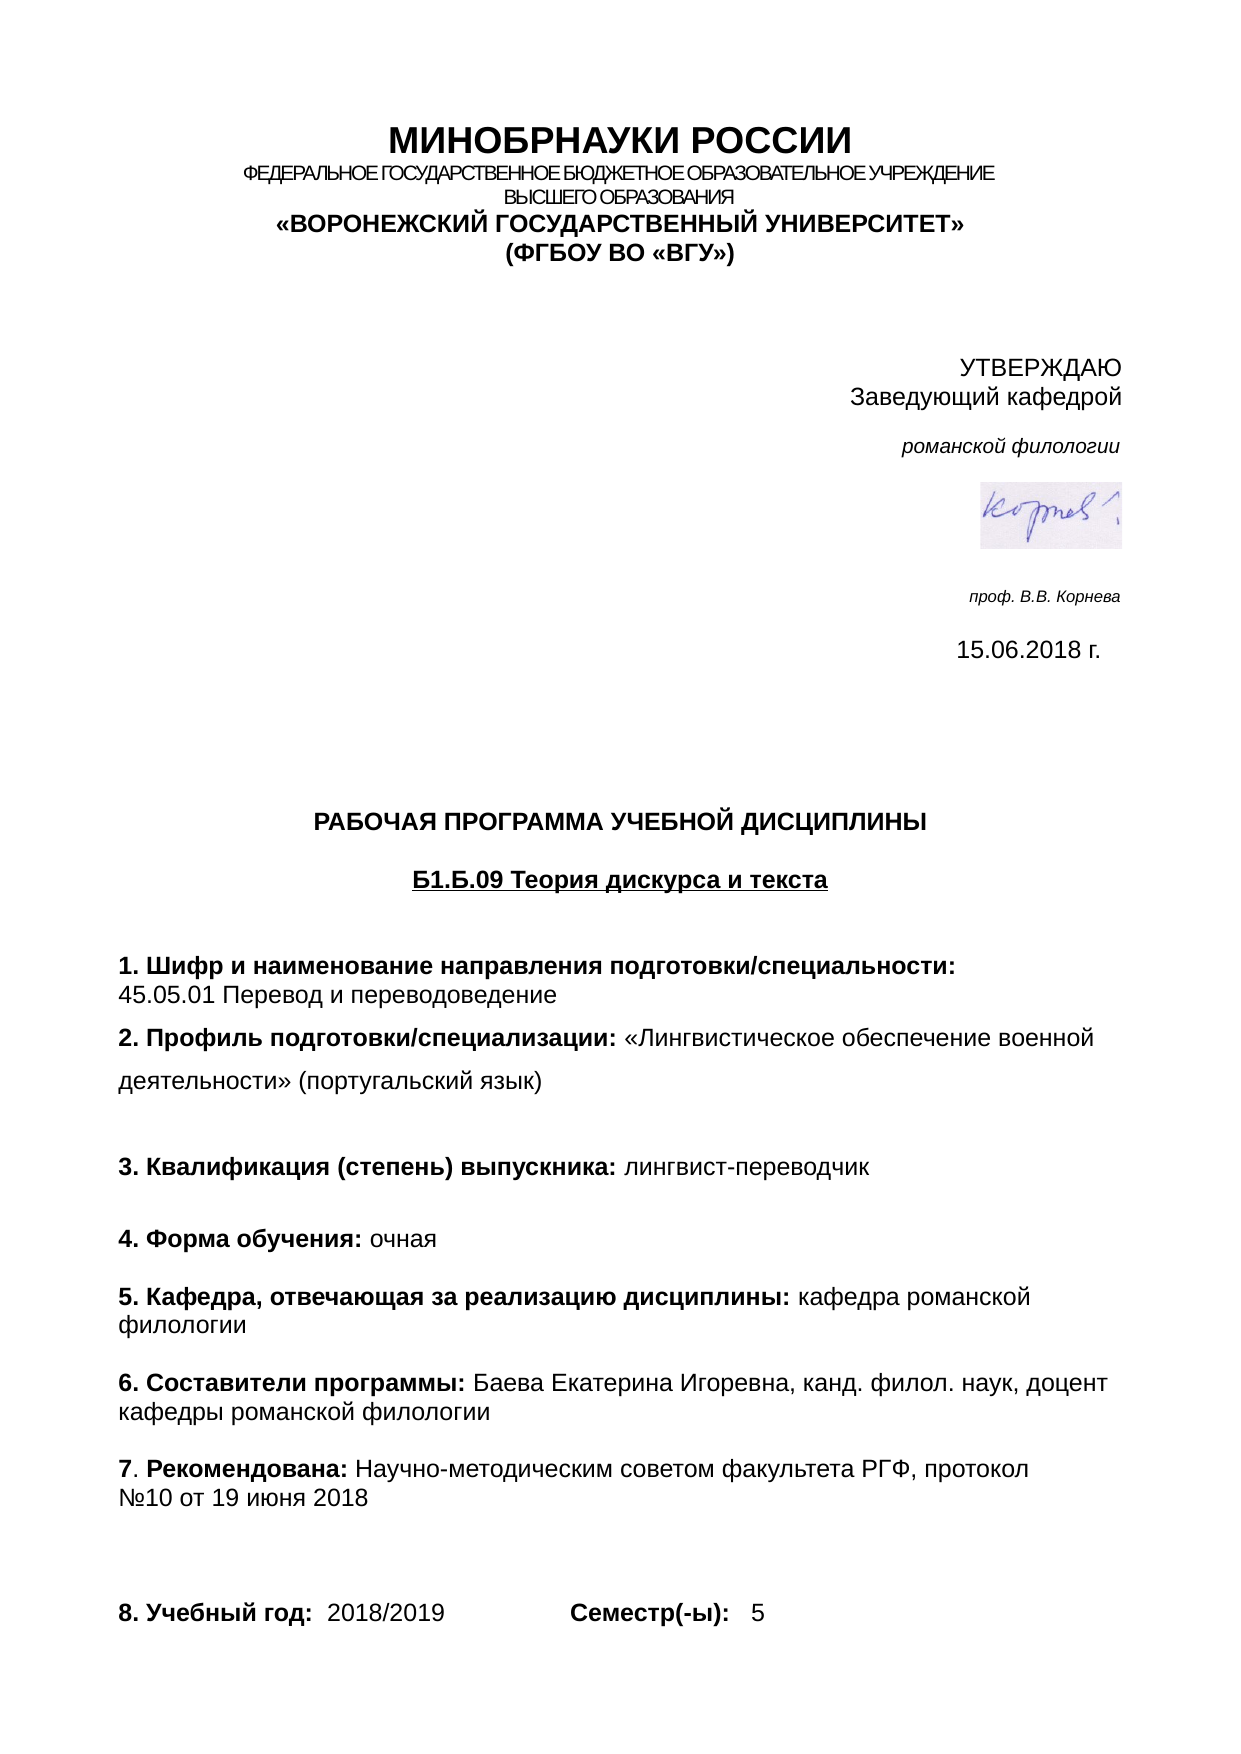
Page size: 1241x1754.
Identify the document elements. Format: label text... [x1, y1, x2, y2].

text 8. Учебный год: 2018/2019 Семестр(-ы): 5 [118, 1598, 1122, 1626]
text 5. Кафедра, отвечающая за реализацию дисциплины: кафедра романской филологии [118, 1281, 1122, 1339]
text проф. В.В. Корнева [118, 587, 1122, 606]
text Заведующий кафедрой [118, 382, 1122, 410]
text Минобрнауки россии [118, 118, 1122, 161]
text Б1.Б.09 Теория дискурса и текста [118, 864, 1122, 893]
text ВЫСШЕГО ОБРАЗОВАНИЯ [118, 185, 1122, 209]
text романской филологии [118, 434, 1122, 458]
text 3. Квалификация (степень) выпускника: лингвист-переводчик [118, 1152, 1122, 1181]
text 2. Профиль подготовки/специализации: «Лингвистическое обеспечение военной деятельности» (португальский язык) [118, 1023, 1122, 1094]
text «ВОРОНЕЖСКИЙ ГОСУДАРСТВЕННЫЙ УНИВЕРСИТЕТ» [118, 209, 1122, 238]
text 1. Шифр и наименование направления подготовки/специальности: [118, 951, 1122, 979]
text 4. Форма обучения: очная [118, 1224, 1122, 1253]
text (ФГБОУ ВО «ВГУ») [118, 238, 1122, 267]
text 15.06.2018 г. [118, 634, 1122, 663]
text РАБОЧАЯ ПРОГРАММА УЧЕБНОЙ ДИСЦИПЛИНЫ [118, 807, 1122, 836]
text УТВЕРЖДАЮ [118, 353, 1122, 382]
text 7. Рекомендована: Научно-методическим советом факультета РГФ, протокол №10 от 19 июня 2018 [118, 1454, 1122, 1511]
text ФЕДЕРАЛЬНОЕ ГОСУДАРСТВЕННОЕ БЮДЖЕТНОЕ ОБРАЗОВАТЕЛЬНОЕ УЧРЕЖДЕНИЕ [118, 161, 1122, 185]
text 45.05.01 Перевод и переводоведение [118, 979, 1122, 1008]
text 6. Составители программы: Баева Екатерина Игоревна, канд. филол. наук, доцент кафедры романской филологии [118, 1368, 1122, 1425]
